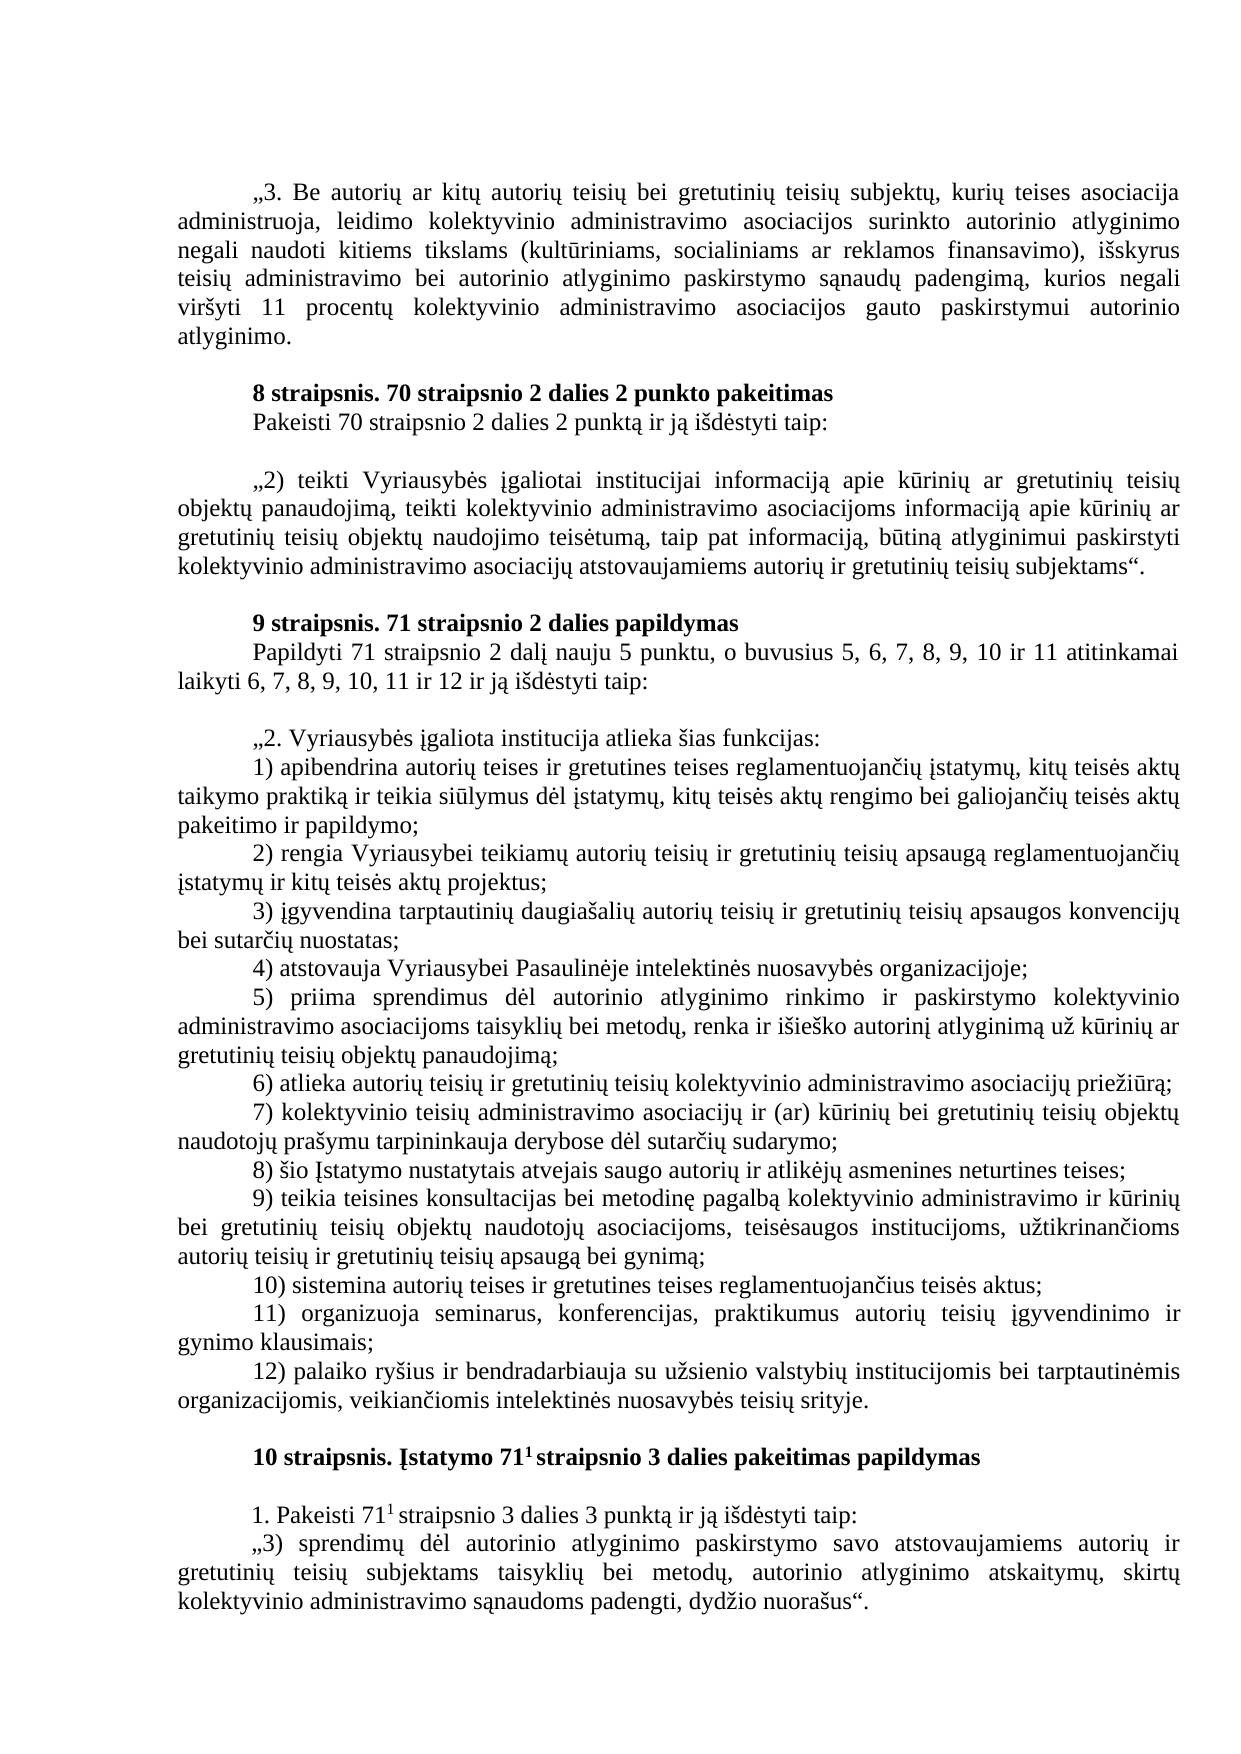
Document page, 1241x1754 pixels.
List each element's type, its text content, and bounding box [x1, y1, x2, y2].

text Papildyti 71 straipsnio 2 dalį nauju 5 punktu, o buvusius 5, 6, 7, 8, 9, 10 ir 11 atitinkamai laikyti 6, 7, 8, 9, 10, 11 ir 12 ir ją išdėstyti taip: [177, 637, 1181, 695]
text Pakeisti 70 straipsnio 2 dalies 2 punktą ir ją išdėstyti taip: [177, 407, 1181, 436]
text 12) palaiko ryšius ir bendradarbiauja su užsienio valstybių institucijomis bei tarptautinėmis organizacijomis, veikiančiomis intelektinės nuosavybės teisių srityje. [177, 1356, 1181, 1413]
text 2) rengia Vyriausybei teikiamų autorių teisių ir gretutinių teisių apsaugą reglamentuojančių įstatymų ir kitų teisės aktų projektus; [177, 838, 1181, 896]
text 10) sistemina autorių teises ir gretutines teises reglamentuojančius teisės aktus; [177, 1270, 1181, 1298]
text 8) šio Įstatymo nustatytais atvejais saugo autorių ir atlikėjų asmenines neturtines teises; [177, 1155, 1181, 1183]
text 9 straipsnis. 71 straipsnio 2 dalies papildymas [177, 608, 1181, 637]
text „2) teikti Vyriausybės įgaliotai institucijai informaciją apie kūrinių ar gretutinių teisių objektų panaudojimą, teikti kolektyvinio administravimo asociacijoms informaciją apie kūrinių ar gretutinių teisių objektų naudojimo teisėtumą, taip pat informaciją, būtiną atlyginimui paskirstyti kolektyvinio administravimo asociacijų atstovaujamiems autorių ir gretutinių teisių subjektams“. [177, 465, 1181, 580]
text „2. Vyriausybės įgaliota institucija atlieka šias funkcijas: [177, 723, 1181, 752]
text 11) organizuoja seminarus, konferencijas, praktikumus autorių teisių įgyvendinimo ir gynimo klausimais; [177, 1298, 1181, 1356]
text 1) apibendrina autorių teises ir gretutines teises reglamentuojančių įstatymų, kitų teisės aktų taikymo praktiką ir teikia siūlymus dėl įstatymų, kitų teisės aktų rengimo bei galiojančių teisės aktų pakeitimo ir papildymo; [177, 752, 1181, 838]
text 1. Pakeisti 711 straipsnio 3 dalies 3 punktą ir ją išdėstyti taip: [177, 1500, 1181, 1528]
text 10 straipsnis. Įstatymo 711 straipsnio 3 dalies pakeitimas papildymas [177, 1442, 1181, 1471]
text 8 straipsnis. 70 straipsnio 2 dalies 2 punkto pakeitimas [177, 378, 1181, 407]
text „3) sprendimų dėl autorinio atlyginimo paskirstymo savo atstovaujamiems autorių ir gretutinių teisių subjektams taisyklių bei metodų, autorinio atlyginimo atskaitymų, skirtų kolektyvinio administravimo sąnaudoms padengti, dydžio nuorašus“. [177, 1528, 1181, 1615]
text 6) atlieka autorių teisių ir gretutinių teisių kolektyvinio administravimo asociacijų priežiūrą; [177, 1068, 1181, 1097]
text 9) teikia teisines konsultacijas bei metodinę pagalbą kolektyvinio administravimo ir kūrinių bei gretutinių teisių objektų naudotojų asociacijoms, teisėsaugos institucijoms, užtikrinančioms autorių teisių ir gretutinių teisių apsaugą bei gynimą; [177, 1183, 1181, 1270]
text 7) kolektyvinio teisių administravimo asociacijų ir (ar) kūrinių bei gretutinių teisių objektų naudotojų prašymu tarpininkauja derybose dėl sutarčių sudarymo; [177, 1097, 1181, 1155]
text 3) įgyvendina tarptautinių daugiašalių autorių teisių ir gretutinių teisių apsaugos konvencijų bei sutarčių nuostatas; [177, 896, 1181, 953]
text „3. Be autorių ar kitų autorių teisių bei gretutinių teisių subjektų, kurių teises asociacija administruoja, leidimo kolektyvinio administravimo asociacijos surinkto autorinio atlyginimo negali naudoti kitiems tikslams (kultūriniams, socialiniams ar reklamos finansavimo), išskyrus teisių administravimo bei autorinio atlyginimo paskirstymo sąnaudų padengimą, kurios negali viršyti 11 procentų kolektyvinio administravimo asociacijos gauto paskirstymui autorinio atlyginimo. [177, 177, 1181, 350]
text 4) atstovauja Vyriausybei Pasaulinėje intelektinės nuosavybės organizacijoje; [177, 953, 1181, 982]
text 5) priima sprendimus dėl autorinio atlyginimo rinkimo ir paskirstymo kolektyvinio administravimo asociacijoms taisyklių bei metodų, renka ir išieško autorinį atlyginimą už kūrinių ar gretutinių teisių objektų panaudojimą; [177, 982, 1181, 1068]
